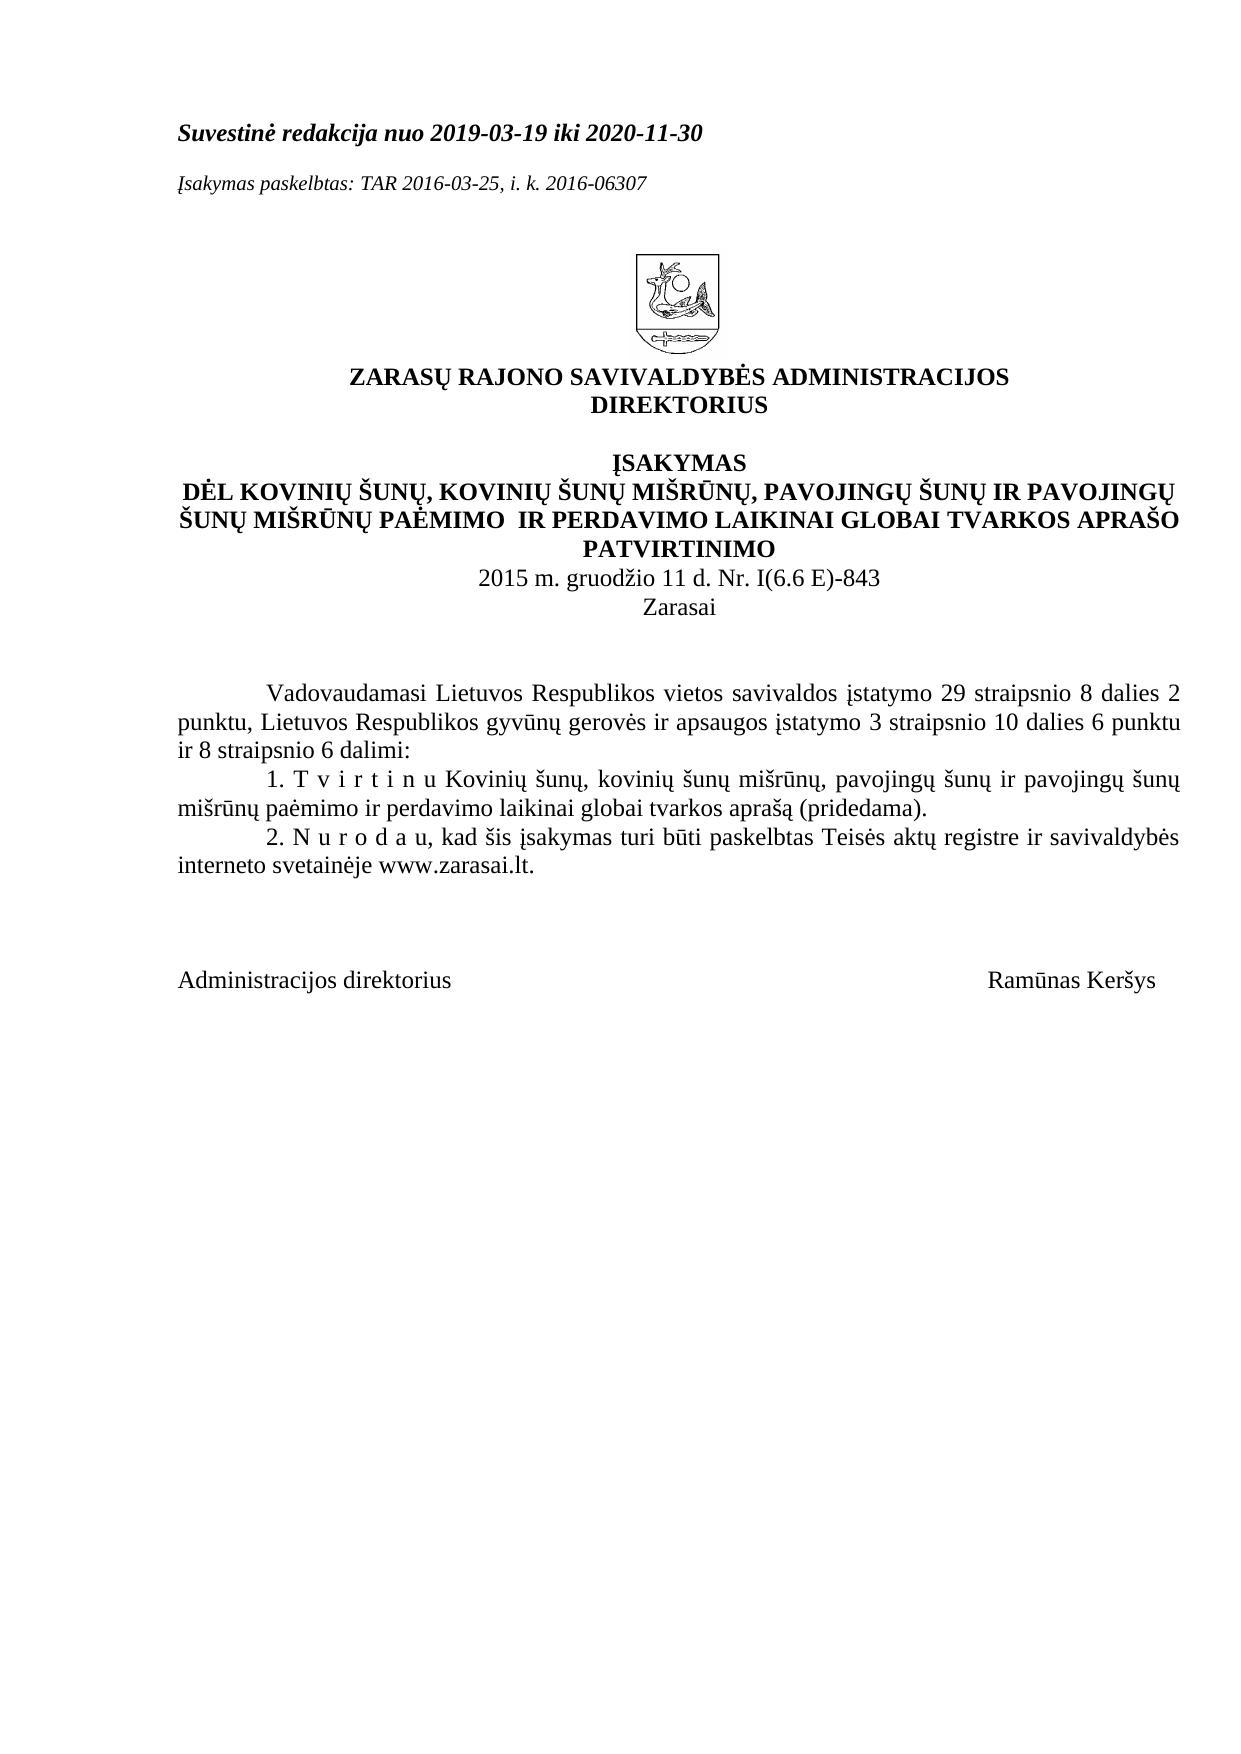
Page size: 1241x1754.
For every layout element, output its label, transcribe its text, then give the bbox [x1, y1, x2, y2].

text Administracijos direktorius Ramūnas Keršys [177, 966, 1181, 994]
text DIREKTORIUS [177, 391, 1181, 419]
text Įsakymas paskelbtas: TAR 2016-03-25, i. k. 2016-06307 [177, 171, 1181, 195]
text Zarasų rajono savivaldybės ADMINISTRACIJOS [177, 362, 1181, 391]
text Suvestinė redakcija nuo 2019-03-19 iki 2020-11-30 [177, 118, 1181, 147]
text 2. N u r o d a u, kad šis įsakymas turi būti paskelbtas Teisės aktų registre ir savivaldybės interneto svetainėje www.zarasai.lt. [177, 822, 1181, 879]
text 1. T v i r t i n u Kovinių šunų, kovinių šunų mišrūnų, pavojingų šunų ir pavojingų šunų mišrūnų paėmimo ir perdavimo laikinai globai tvarkos aprašą (pridedama). [177, 764, 1181, 822]
text Zarasai [177, 592, 1181, 621]
text Vadovaudamasi Lietuvos Respublikos vietos savivaldos įstatymo 29 straipsnio 8 dalies 2 punktu, Lietuvos Respublikos gyvūnų gerovės ir apsaugos įstatymo 3 straipsnio 10 dalies 6 punktu ir 8 straipsnio 6 dalimi: [177, 678, 1181, 764]
text ĮSAKYMAS [177, 448, 1181, 477]
text 2015 m. gruodžio 11 d. Nr. I(6.6 E)-843 [177, 563, 1181, 592]
text DĖL KOVINIŲ ŠUNŲ, KOVINIŲ ŠUNŲ MIŠRŪNŲ, PAVOJINGŲ ŠUNŲ IR PAVOJINGŲ ŠUNŲ MIŠRŪNŲ PAĖMIMO IR PERDAVIMO LAIKINAI GLOBAI TVARKOS APRAŠO PATVIRTINIMO [177, 477, 1181, 563]
